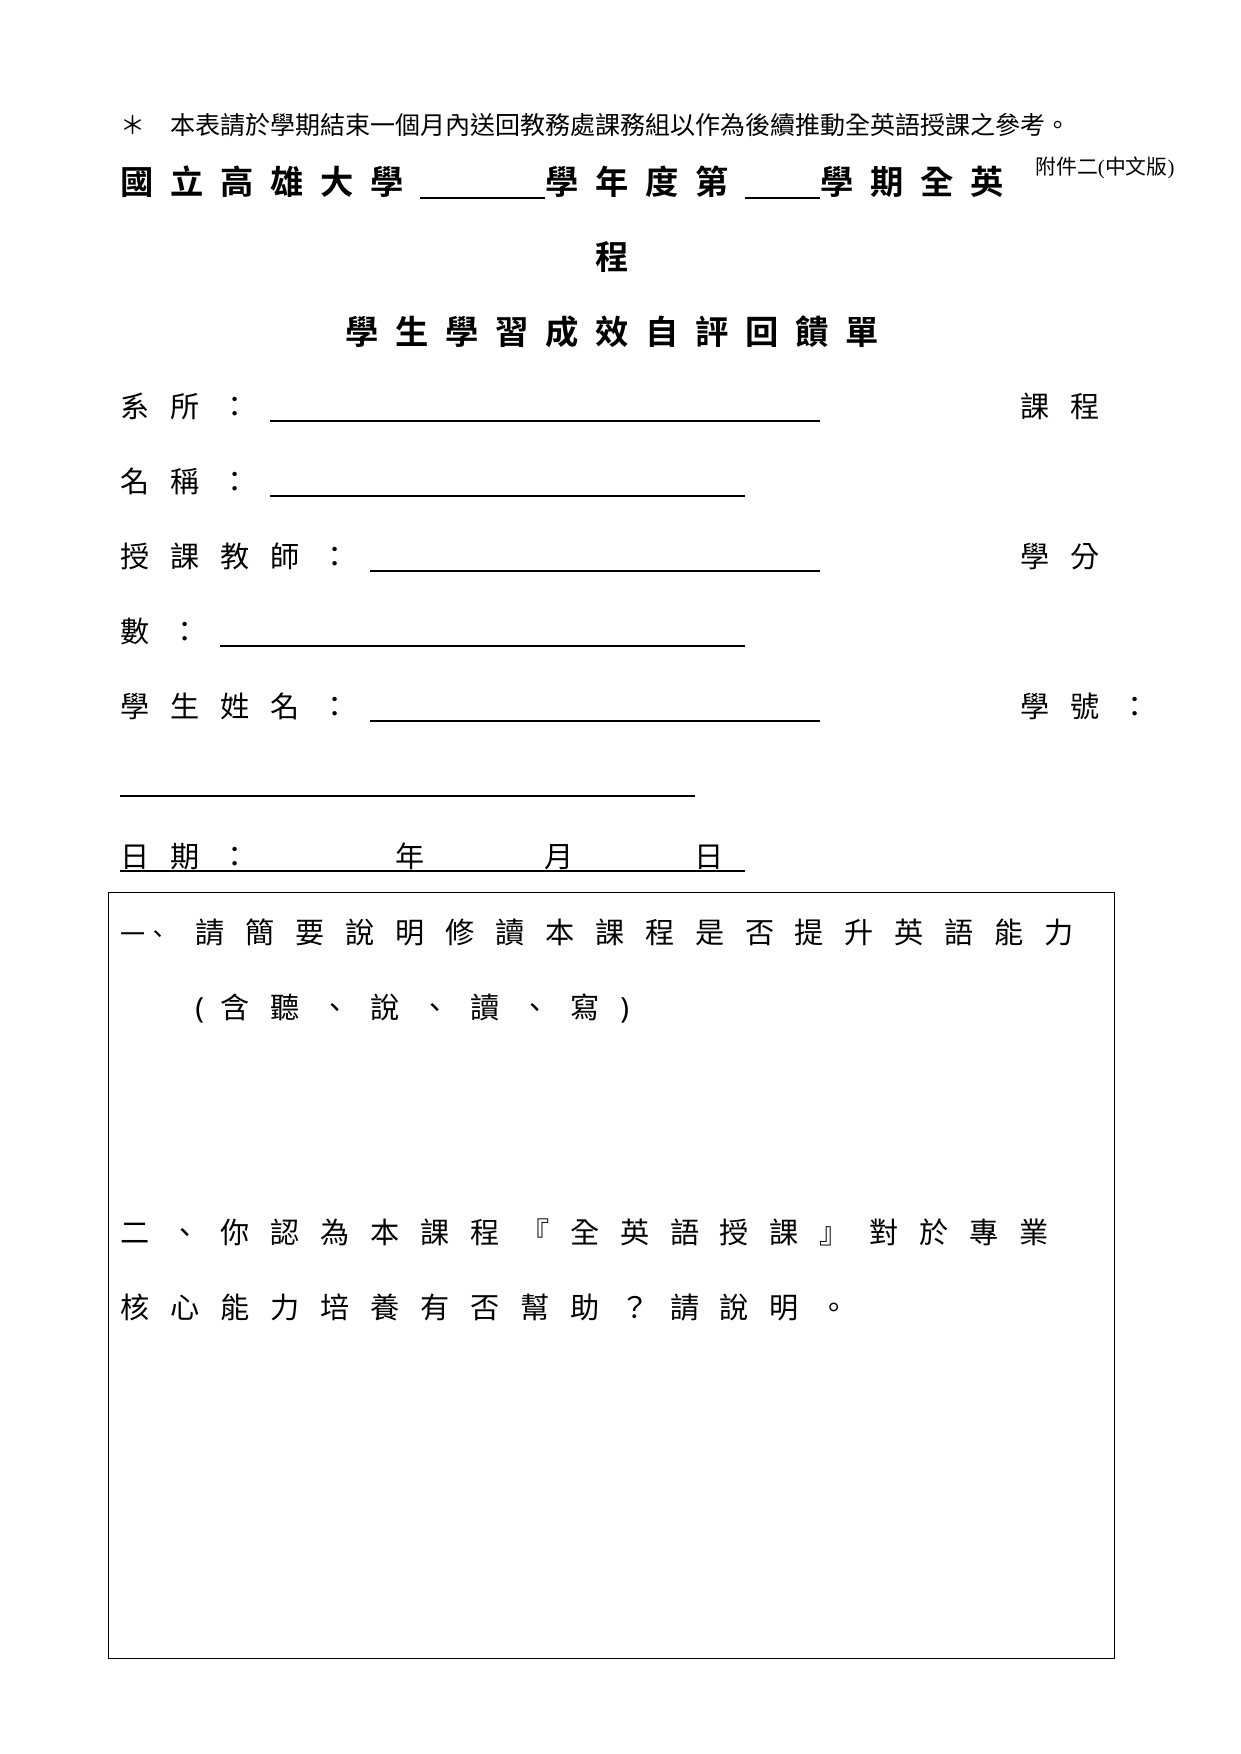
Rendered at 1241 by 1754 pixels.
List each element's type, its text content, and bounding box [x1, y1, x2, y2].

list 本表請於學期結束一個月內送回教務處課務組以作為後續推動全英語授課之參考。 [120, 105, 1147, 142]
text 附件二(中文版) [1035, 150, 1192, 180]
text 授課教師： 學分數： [120, 517, 1120, 667]
table_header 請簡要說明修讀本課程是否提升英語能力(含聽、說、讀、寫) 二、你認為本課程『全英語授課』對於專業核心能力培養有否幫助？請說明。 [109, 893, 1114, 1658]
text 學生學習成效自評回饋單 [120, 292, 1120, 367]
text 系所： 課程名稱： [120, 367, 1120, 517]
text 日期： 年 月 日 [120, 817, 1120, 892]
text 學生姓名： 學號： [120, 667, 1120, 817]
text 國立高雄大學 學年度第 學期全英語課程 [120, 142, 1208, 292]
